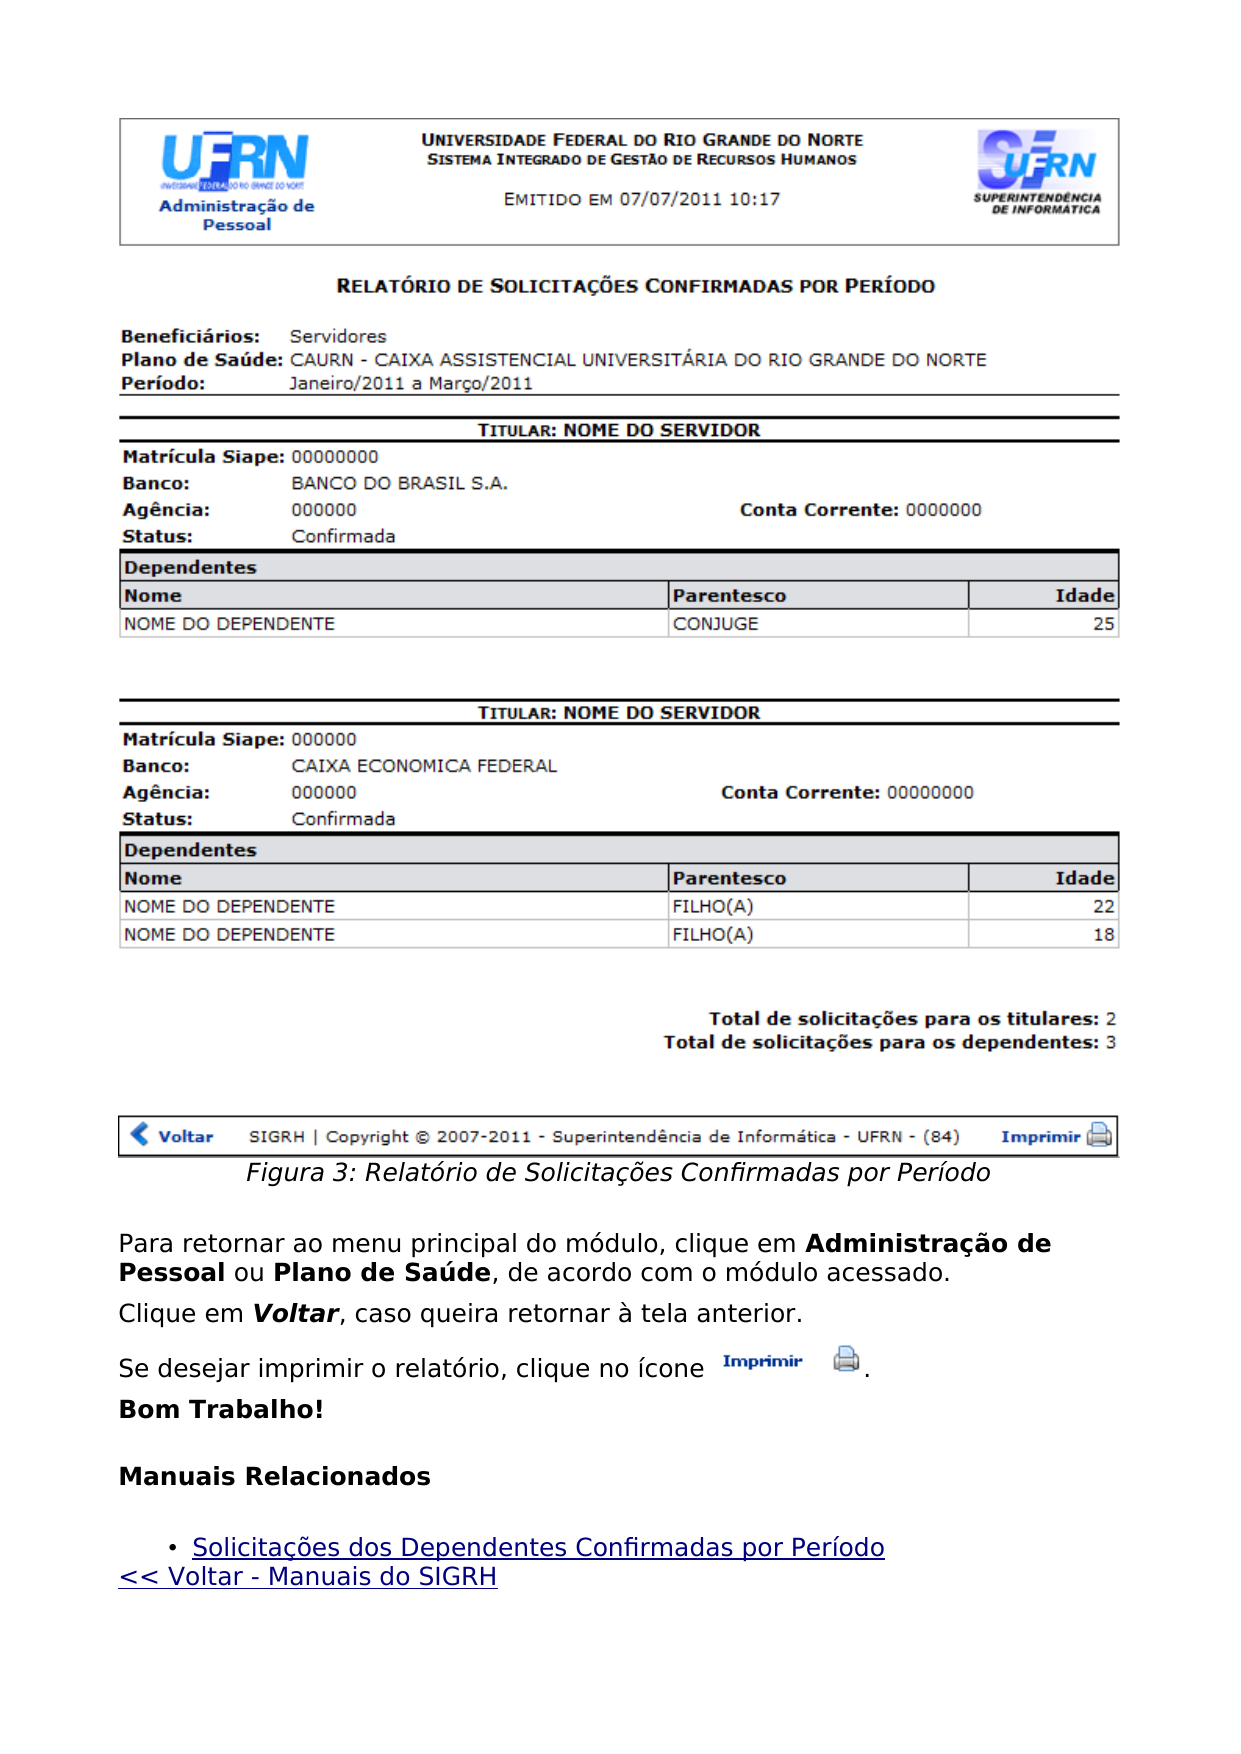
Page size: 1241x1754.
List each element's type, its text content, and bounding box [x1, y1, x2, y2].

list Solicitações dos Dependentes Confirmadas por Período [177, 1533, 1122, 1563]
text Se desejar imprimir o relatório, clique no ícone . [118, 1341, 1122, 1383]
text Figura 3: Relatório de Solicitações Confirmadas por Período [118, 1158, 1122, 1187]
text Clique em Voltar, caso queira retornar à tela anterior. [118, 1299, 1122, 1329]
text << Voltar - Manuais do SIGRH [118, 1563, 1122, 1592]
picture [118, 118, 1123, 1158]
text Para retornar ao menu principal do módulo, clique em Administração de Pessoal ou Plano de Saúde, de acordo com o módulo acessado. [118, 1229, 1122, 1287]
subtitle Manuais Relacionados [118, 1462, 1122, 1491]
picture [713, 1341, 863, 1378]
text Bom Trabalho! [118, 1396, 1122, 1425]
